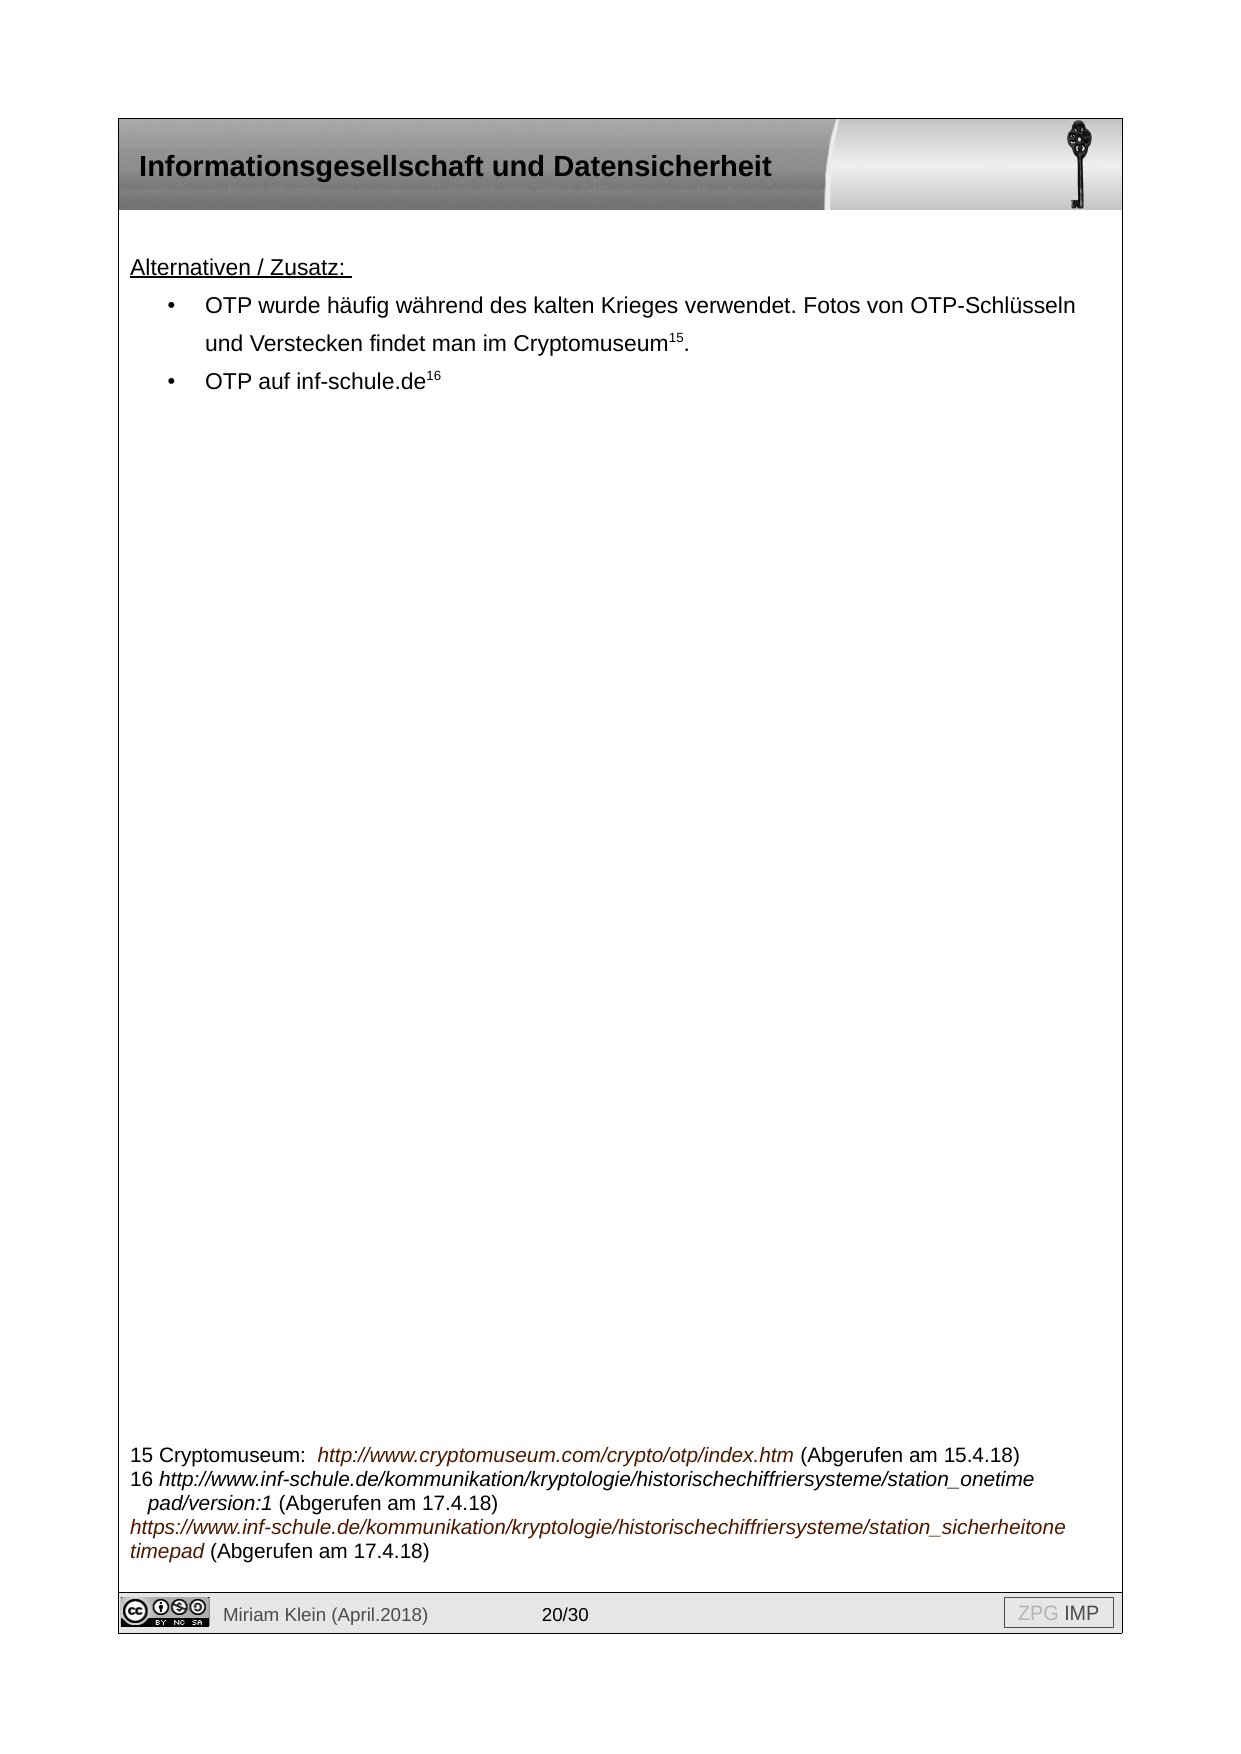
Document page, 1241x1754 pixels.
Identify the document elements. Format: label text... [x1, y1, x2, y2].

list OTP wurde häufig während des kalten Krieges verwendet. Fotos von OTP-Schlüsseln [167, 292, 1122, 318]
list Cryptomuseum: http://www.cryptomuseum.com/crypto/otp/index.htm (Abgerufen am 15.4.18) [130, 1443, 1122, 1467]
picture [120, 1597, 210, 1627]
list und Verstecken findet man im Cryptomuseum. [167, 330, 1122, 356]
list http://www.inf-schule.de/kommunikation/kryptologie/historischechiffriersysteme/station_onetime pad/version:1 (Abgerufen am 17.4.18) [130, 1467, 1122, 1514]
text Alternativen / Zusatz: [130, 253, 1110, 280]
list OTP auf inf-schule.de [167, 368, 1122, 394]
picture [119, 119, 1122, 210]
list https://www.inf-schule.de/kommunikation/kryptologie/historischechiffriersysteme/station_sicherheitone timepad (Abgerufen am 17.4.18) [130, 1514, 1110, 1562]
